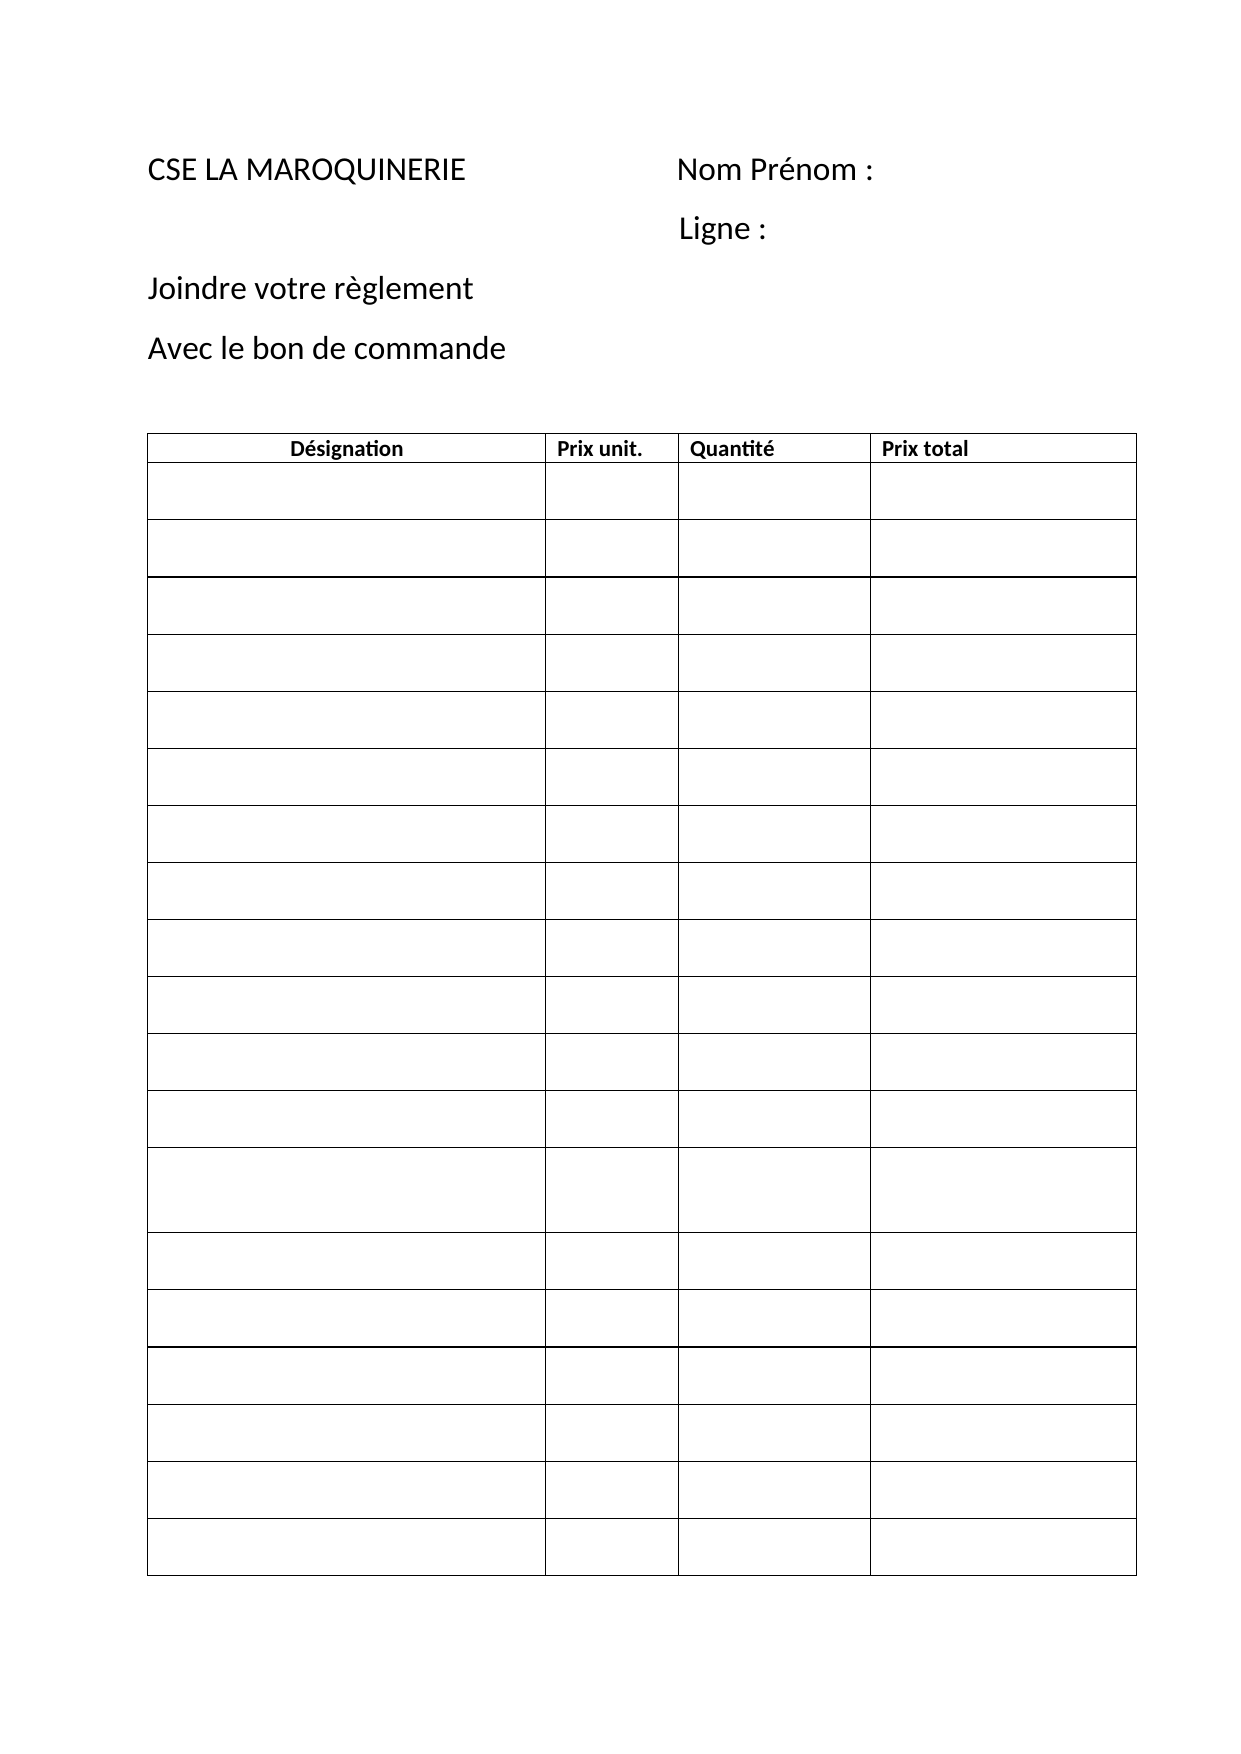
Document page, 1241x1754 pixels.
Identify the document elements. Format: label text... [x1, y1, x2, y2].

table_cell [871, 1462, 1136, 1518]
table_cell [679, 749, 870, 805]
table_header Désignation [148, 434, 545, 462]
table_cell [871, 578, 1136, 633]
table_cell [148, 749, 545, 805]
table_cell [148, 1519, 545, 1575]
table_cell [546, 635, 678, 691]
table_cell [871, 635, 1136, 691]
table_cell [148, 806, 545, 862]
table_cell [679, 692, 870, 748]
table_cell [546, 977, 678, 1033]
table_cell [871, 1034, 1136, 1090]
table_cell [871, 977, 1136, 1033]
table_cell [871, 1290, 1136, 1346]
table_cell [679, 1091, 870, 1147]
table_cell [679, 1233, 870, 1289]
table_cell [546, 806, 678, 862]
table_header Prix unit. [546, 434, 678, 462]
table_cell [546, 1034, 678, 1090]
table_cell [148, 520, 545, 576]
table_cell [148, 578, 545, 633]
table_cell [871, 692, 1136, 748]
table_cell [871, 1348, 1136, 1403]
table_cell [679, 520, 870, 576]
table_cell [546, 1091, 678, 1147]
table_cell [148, 1348, 545, 1403]
table_cell [546, 463, 678, 519]
table_cell [871, 1091, 1136, 1147]
table_cell [679, 1034, 870, 1090]
table_cell [679, 1348, 870, 1403]
table_header Prix total [871, 434, 1136, 462]
table_cell [871, 1233, 1136, 1289]
table_cell [148, 1233, 545, 1289]
table_cell [148, 692, 545, 748]
table_cell [871, 1405, 1136, 1461]
table_cell [871, 863, 1136, 919]
table_cell [546, 920, 678, 976]
table_cell [679, 1148, 870, 1232]
table_cell [148, 1091, 545, 1147]
table_cell [148, 1290, 545, 1346]
table_cell [148, 977, 545, 1033]
table_cell [148, 1405, 545, 1461]
table_cell [546, 520, 678, 576]
table_cell [679, 1405, 870, 1461]
table_cell [871, 463, 1136, 519]
table_cell [546, 1462, 678, 1518]
table_cell [871, 749, 1136, 805]
table_cell [546, 1148, 678, 1232]
table_cell [679, 977, 870, 1033]
table_cell [546, 692, 678, 748]
table_cell [679, 863, 870, 919]
table_cell [546, 1233, 678, 1289]
table_cell [871, 806, 1136, 862]
table_cell [148, 463, 545, 519]
table_cell [148, 863, 545, 919]
table_cell [679, 1290, 870, 1346]
table_cell [679, 463, 870, 519]
table_cell [148, 1462, 545, 1518]
table_cell [546, 1348, 678, 1403]
table_cell [871, 520, 1136, 576]
table_cell [871, 1519, 1136, 1575]
table_cell [871, 1148, 1136, 1232]
text Ligne : [148, 207, 1093, 248]
table_cell [679, 920, 870, 976]
table_cell [148, 635, 545, 691]
table_cell [546, 578, 678, 633]
text Avec le bon de commande [148, 327, 1093, 368]
table_cell [679, 578, 870, 633]
table_cell [148, 920, 545, 976]
table_cell [679, 1462, 870, 1518]
table_cell [148, 1034, 545, 1090]
table_cell [546, 749, 678, 805]
table_cell [679, 1519, 870, 1575]
table_cell [546, 1290, 678, 1346]
table_cell [871, 920, 1136, 976]
table_header Quantité [679, 434, 870, 462]
table_cell [546, 1519, 678, 1575]
table_cell [546, 863, 678, 919]
text Joindre votre règlement [148, 267, 1093, 308]
table_cell [546, 1405, 678, 1461]
table_cell [679, 806, 870, 862]
text CSE LA MAROQUINERIE Nom Prénom : [148, 148, 1093, 188]
table_cell [679, 635, 870, 691]
table_cell [148, 1148, 545, 1232]
